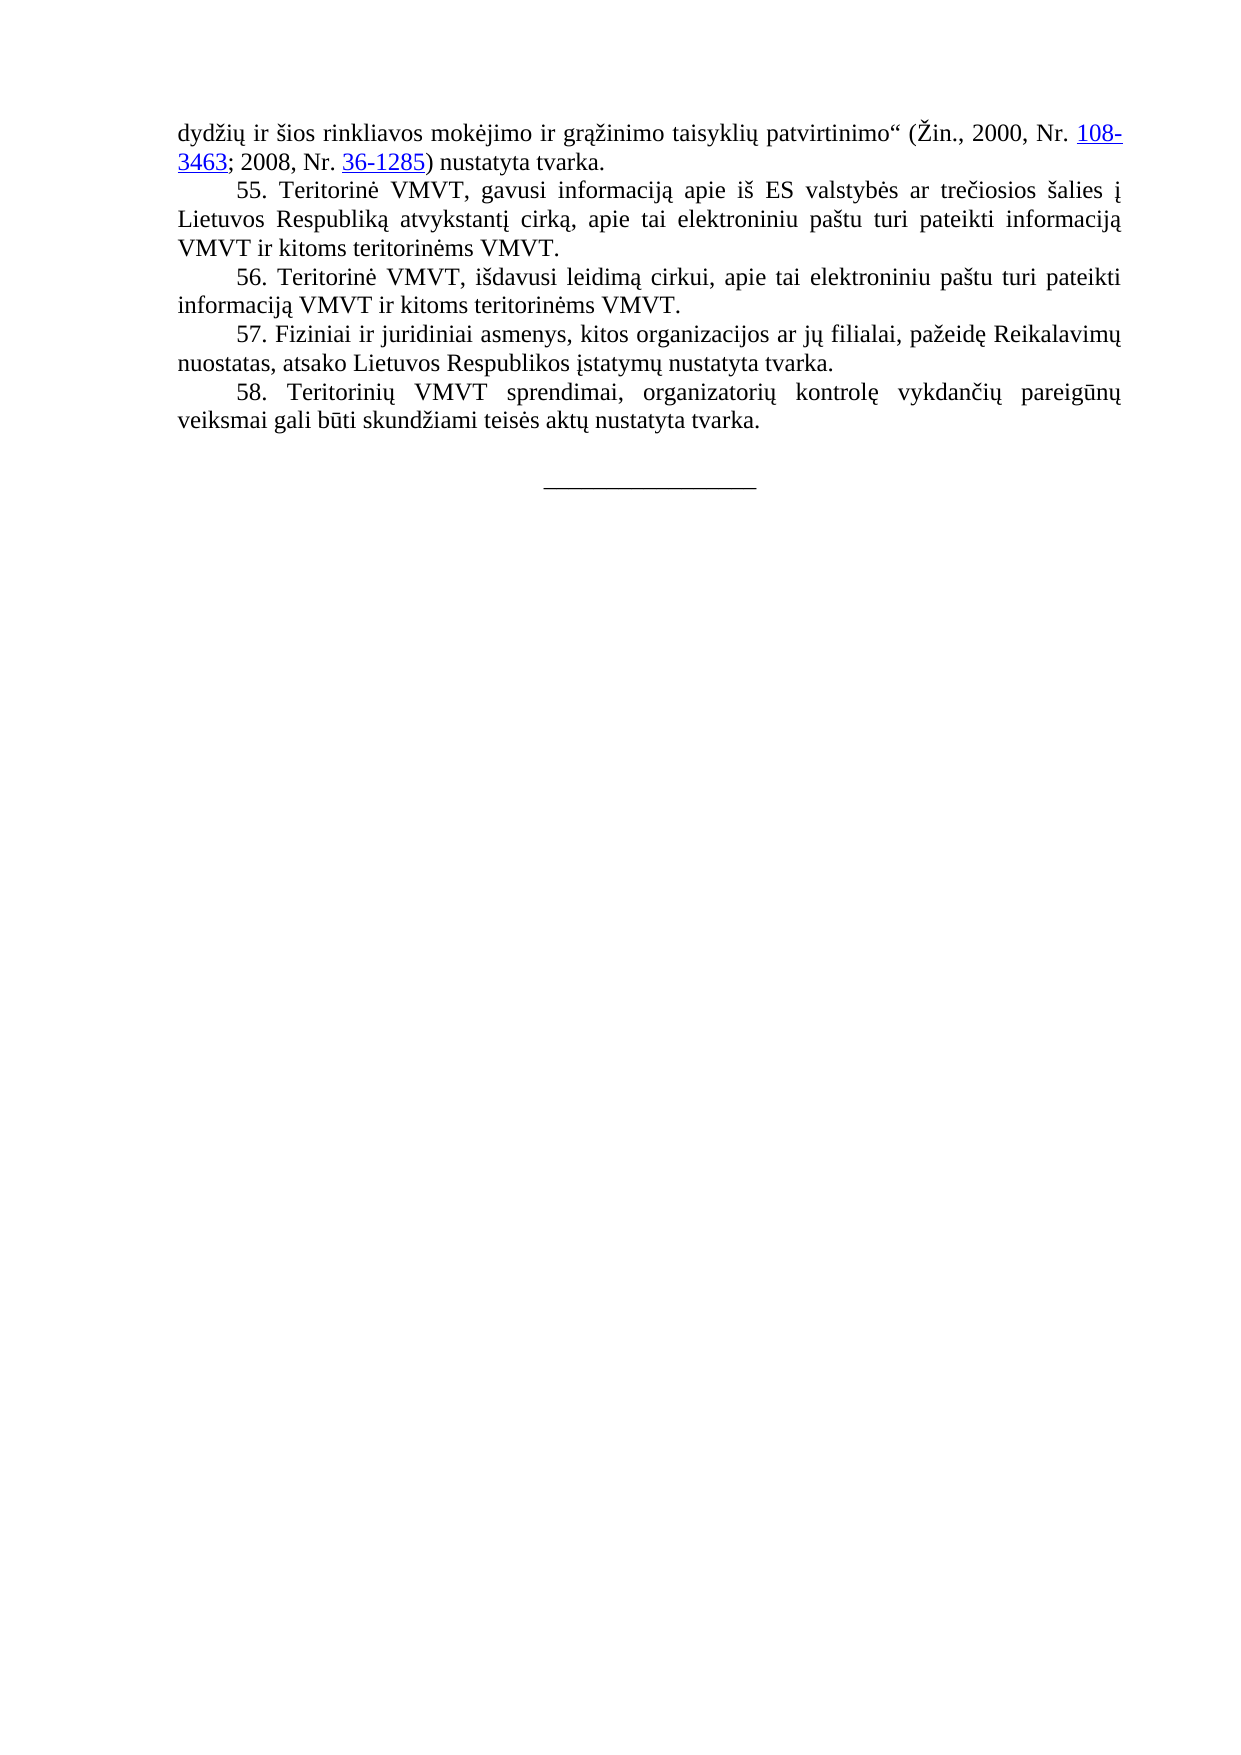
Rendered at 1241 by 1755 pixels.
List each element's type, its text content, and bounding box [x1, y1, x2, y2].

text _________________ [177, 463, 1122, 492]
text 58. Teritorinių VMVT sprendimai, organizatorių kontrolę vykdančių pareigūnų veiksmai gali būti skundžiami teisės aktų nustatyta tvarka. [177, 377, 1122, 434]
text 57. Fiziniai ir juridiniai asmenys, kitos organizacijos ar jų filialai, pažeidę Reikalavimų nuostatas, atsako Lietuvos Respublikos įstatymų nustatyta tvarka. [177, 319, 1122, 377]
text dydžių ir šios rinkliavos mokėjimo ir grąžinimo taisyklių patvirtinimo“ (Žin., 2000, Nr. 108-3463; 2008, Nr. 36-1285) nustatyta tvarka. [177, 118, 1122, 176]
text 55. Teritorinė VMVT, gavusi informaciją apie iš ES valstybės ar trečiosios šalies į Lietuvos Respubliką atvykstantį cirką, apie tai elektroniniu paštu turi pateikti informaciją VMVT ir kitoms teritorinėms VMVT. [177, 176, 1122, 262]
text 56. Teritorinė VMVT, išdavusi leidimą cirkui, apie tai elektroniniu paštu turi pateikti informaciją VMVT ir kitoms teritorinėms VMVT. [177, 262, 1122, 319]
